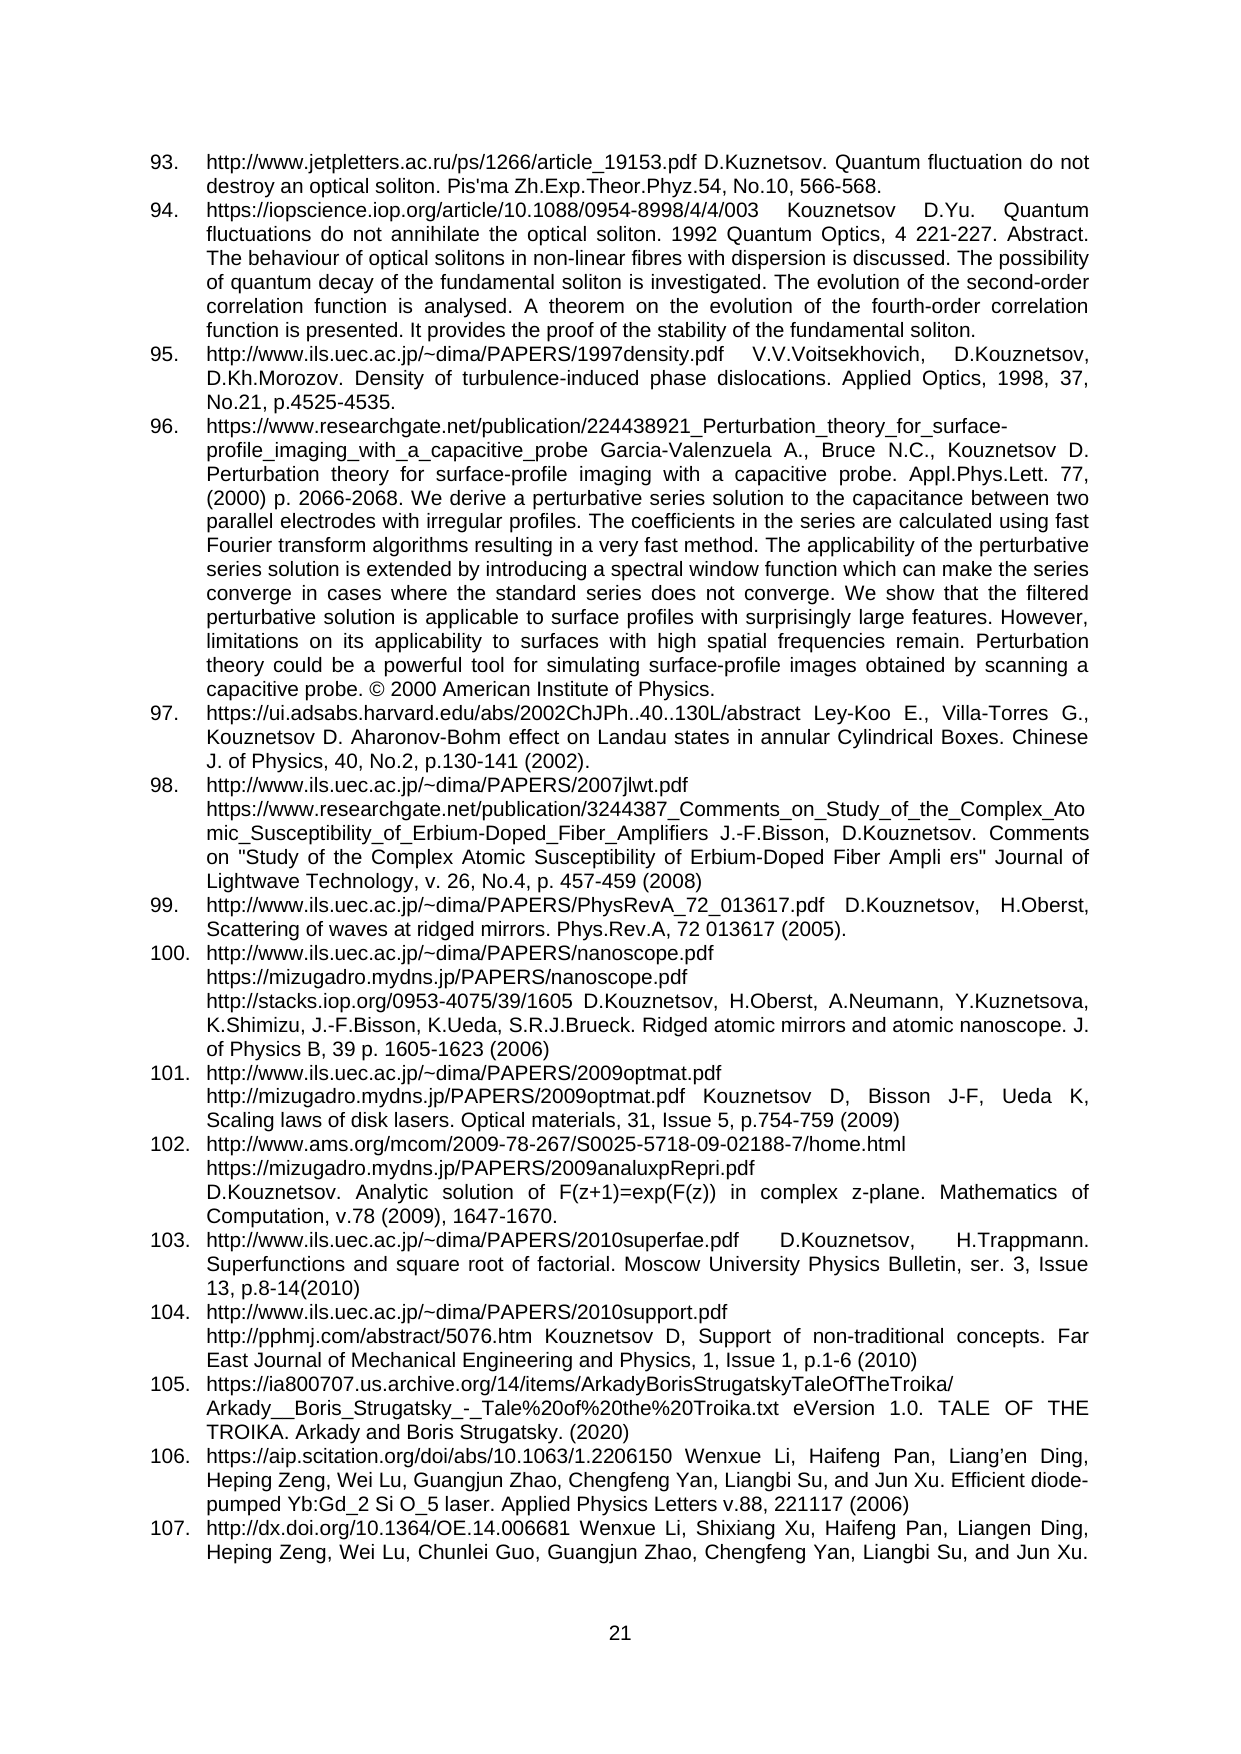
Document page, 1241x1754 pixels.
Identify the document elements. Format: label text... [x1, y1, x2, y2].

list http://dx.doi.org/10.1364/OE.14.006681 Wenxue Li, Shixiang Xu, Haifeng Pan, Liangen Ding, Heping Zeng, Wei Lu, Chunlei Guo, Guangjun Zhao, Chengfeng Yan, Liangbi Su, and Jun Xu. [150, 1516, 1090, 1563]
list http://www.ams.org/mcom/2009-78-267/S0025-5718-09-02188-7/home.html [150, 1132, 1090, 1156]
list https://aip.scitation.org/doi/abs/10.1063/1.2206150 Wenxue Li, Haifeng Pan, Liang’en Ding, Heping Zeng, Wei Lu, Guangjun Zhao, Chengfeng Yan, Liangbi Su, and Jun Xu. Efficient diode-pumped Yb:Gd_2 Si O_5 laser. Applied Physics Letters v.88, 221117 (2006) [150, 1444, 1090, 1516]
list https://ui.adsabs.harvard.edu/abs/2002ChJPh..40..130L/abstract Ley-Koo E., Villa-Torres G., Kouznetsov D. Aharonov-Bohm effect on Landau states in annular Cylindrical Boxes. Chinese J. of Physics, 40, No.2, p.130-141 (2002). [150, 701, 1090, 773]
list http://mizugadro.mydns.jp/PAPERS/2009optmat.pdf Kouznetsov D, Bisson J-F, Ueda K, Scaling laws of disk lasers. Optical materials, 31, Issue 5, p.754-759 (2009) [150, 1084, 1090, 1132]
list http://www.ils.uec.ac.jp/~dima/PAPERS/PhysRevA_72_013617.pdf D.Kouznetsov, H.Oberst, Scattering of waves at ridged mirrors. Phys.Rev.A, 72 013617 (2005). [150, 893, 1090, 941]
list http://www.jetpletters.ac.ru/ps/1266/article_19153.pdf D.Kuznetsov. Quantum fluctuation do not destroy an optical soliton. Pis'ma Zh.Exp.Theor.Phyz.54, No.10, 566-568. [150, 150, 1090, 198]
list D.Kouznetsov. Analytic solution of F(z+1)=exp(F(z)) in complex z-plane. Mathematics of Computation, v.78 (2009), 1647-1670. [150, 1180, 1090, 1228]
list http://www.ils.uec.ac.jp/~dima/PAPERS/1997density.pdf V.V.Voitsekhovich, D.Kouznetsov, D.Kh.Morozov. Density of turbulence-induced phase dislocations. Applied Optics, 1998, 37, No.21, p.4525-4535. [150, 342, 1090, 413]
list https://mizugadro.mydns.jp/PAPERS/2009analuxpRepri.pdf [150, 1156, 1090, 1180]
list http://www.ils.uec.ac.jp/~dima/PAPERS/2010superfae.pdf D.Kouznetsov, H.Trappmann. Superfunctions and square root of factorial. Moscow University Physics Bulletin, ser. 3, Issue 13, p.8-14(2010) [150, 1228, 1090, 1300]
list https://www.researchgate.net/publication/224438921_Perturbation_theory_for_surface-profile_imaging_with_a_capacitive_probe Garcia-Valenzuela A., Bruce N.C., Kouznetsov D. Perturbation theory for surface-profile imaging with a capacitive probe. Appl.Phys.Lett. 77, (2000) p. 2066-2068. We derive a perturbative series solution to the capacitance between two parallel electrodes with irregular profiles. The coefficients in the series are calculated using fast Fourier transform algorithms resulting in a very fast method. The applicability of the perturbative series solution is extended by introducing a spectral window function which can make the series converge in cases where the standard series does not converge. We show that the filtered perturbative solution is applicable to surface profiles with surprisingly large features. However, limitations on its applicability to surfaces with high spatial frequencies remain. Perturbation theory could be a powerful tool for simulating surface-profile images obtained by scanning a capacitive probe. © 2000 American Institute of Physics. [150, 413, 1090, 701]
list https://ia800707.us.archive.org/14/items/ArkadyBorisStrugatskyTaleOfTheTroika/Arkady__Boris_Strugatsky_-_Tale%20of%20the%20Troika.txt eVersion 1.0. TALE OF THE TROIKA. Arkady and Boris Strugatsky. (2020) [150, 1372, 1090, 1444]
list https://mizugadro.mydns.jp/PAPERS/nanoscope.pdf [150, 964, 1090, 988]
list http://stacks.iop.org/0953-4075/39/1605 D.Kouznetsov, H.Oberst, A.Neumann, Y.Kuznetsova, K.Shimizu, J.-F.Bisson, K.Ueda, S.R.J.Brueck. Ridged atomic mirrors and atomic nanoscope. J. of Physics B, 39 p. 1605-1623 (2006) [150, 988, 1090, 1060]
list http://www.ils.uec.ac.jp/~dima/PAPERS/2009optmat.pdf [150, 1060, 1090, 1084]
list http://www.ils.uec.ac.jp/~dima/PAPERS/nanoscope.pdf [150, 941, 1090, 964]
list http://pphmj.com/abstract/5076.htm Kouznetsov D, Support of non-traditional concepts. Far East Journal of Mechanical Engineering and Physics, 1, Issue 1, p.1-6 (2010) [150, 1324, 1090, 1372]
list http://www.ils.uec.ac.jp/~dima/PAPERS/2010support.pdf [150, 1300, 1090, 1324]
list https://iopscience.iop.org/article/10.1088/0954-8998/4/4/003 Kouznetsov D.Yu. Quantum fluctuations do not annihilate the optical soliton. 1992 Quantum Optics, 4 221-227. Abstract. The behaviour of optical solitons in non-linear fibres with dispersion is discussed. The possibility of quantum decay of the fundamental soliton is investigated. The evolution of the second-order correlation function is analysed. A theorem on the evolution of the fourth-order correlation function is presented. It provides the proof of the stability of the fundamental soliton. [150, 198, 1090, 342]
list http://www.ils.uec.ac.jp/~dima/PAPERS/2007jlwt.pdf https://www.researchgate.net/publication/3244387_Comments_on_Study_of_the_Complex_Atomic_Susceptibility_of_Erbium-Doped_Fiber_Amplifiers J.-F.Bisson, D.Kouznetsov. Comments on "Study of the Complex Atomic Susceptibility of Erbium-Doped Fiber Ampli ers" Journal of Lightwave Technology, v. 26, No.4, p. 457-459 (2008) [150, 773, 1090, 893]
